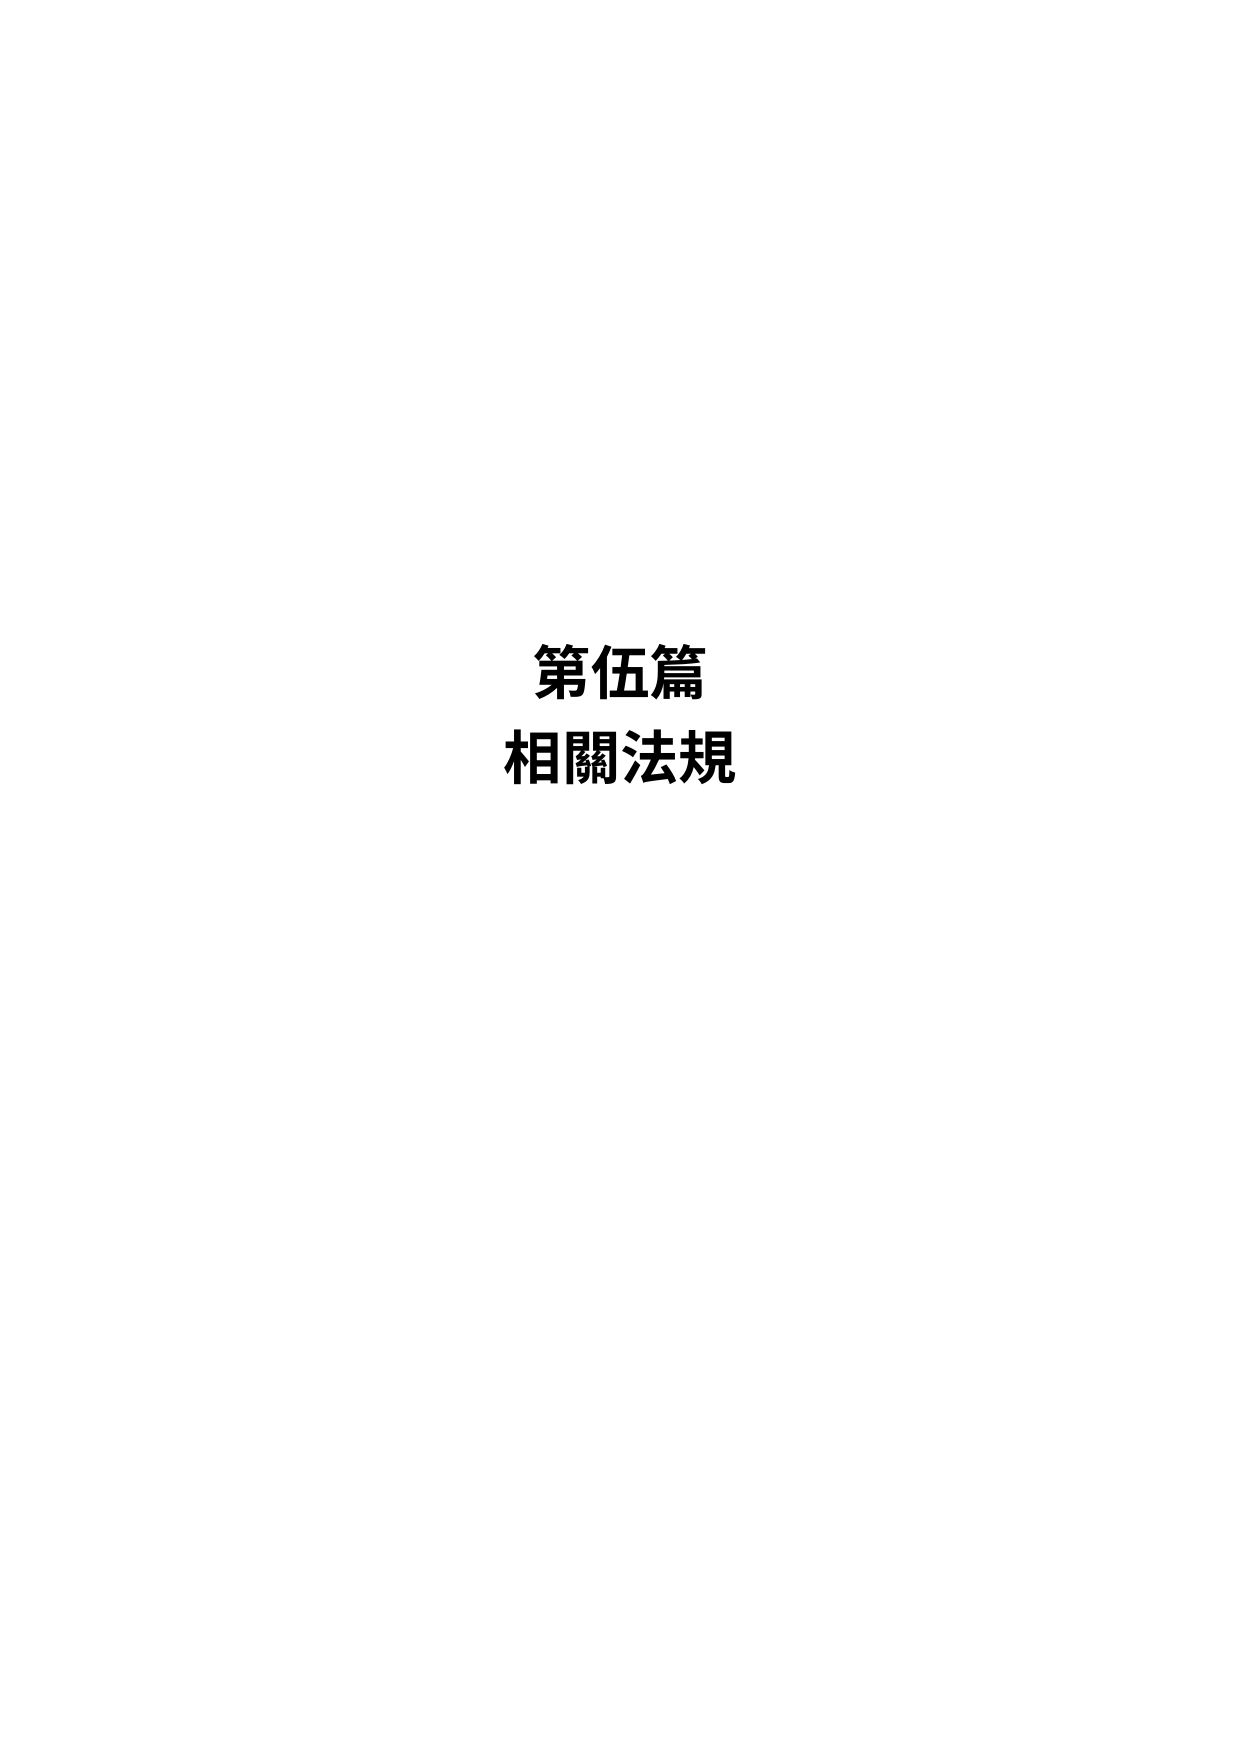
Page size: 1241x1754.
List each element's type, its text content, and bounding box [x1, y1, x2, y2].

text 第伍篇 [187, 627, 1053, 711]
text 相關法規 [187, 711, 1053, 796]
